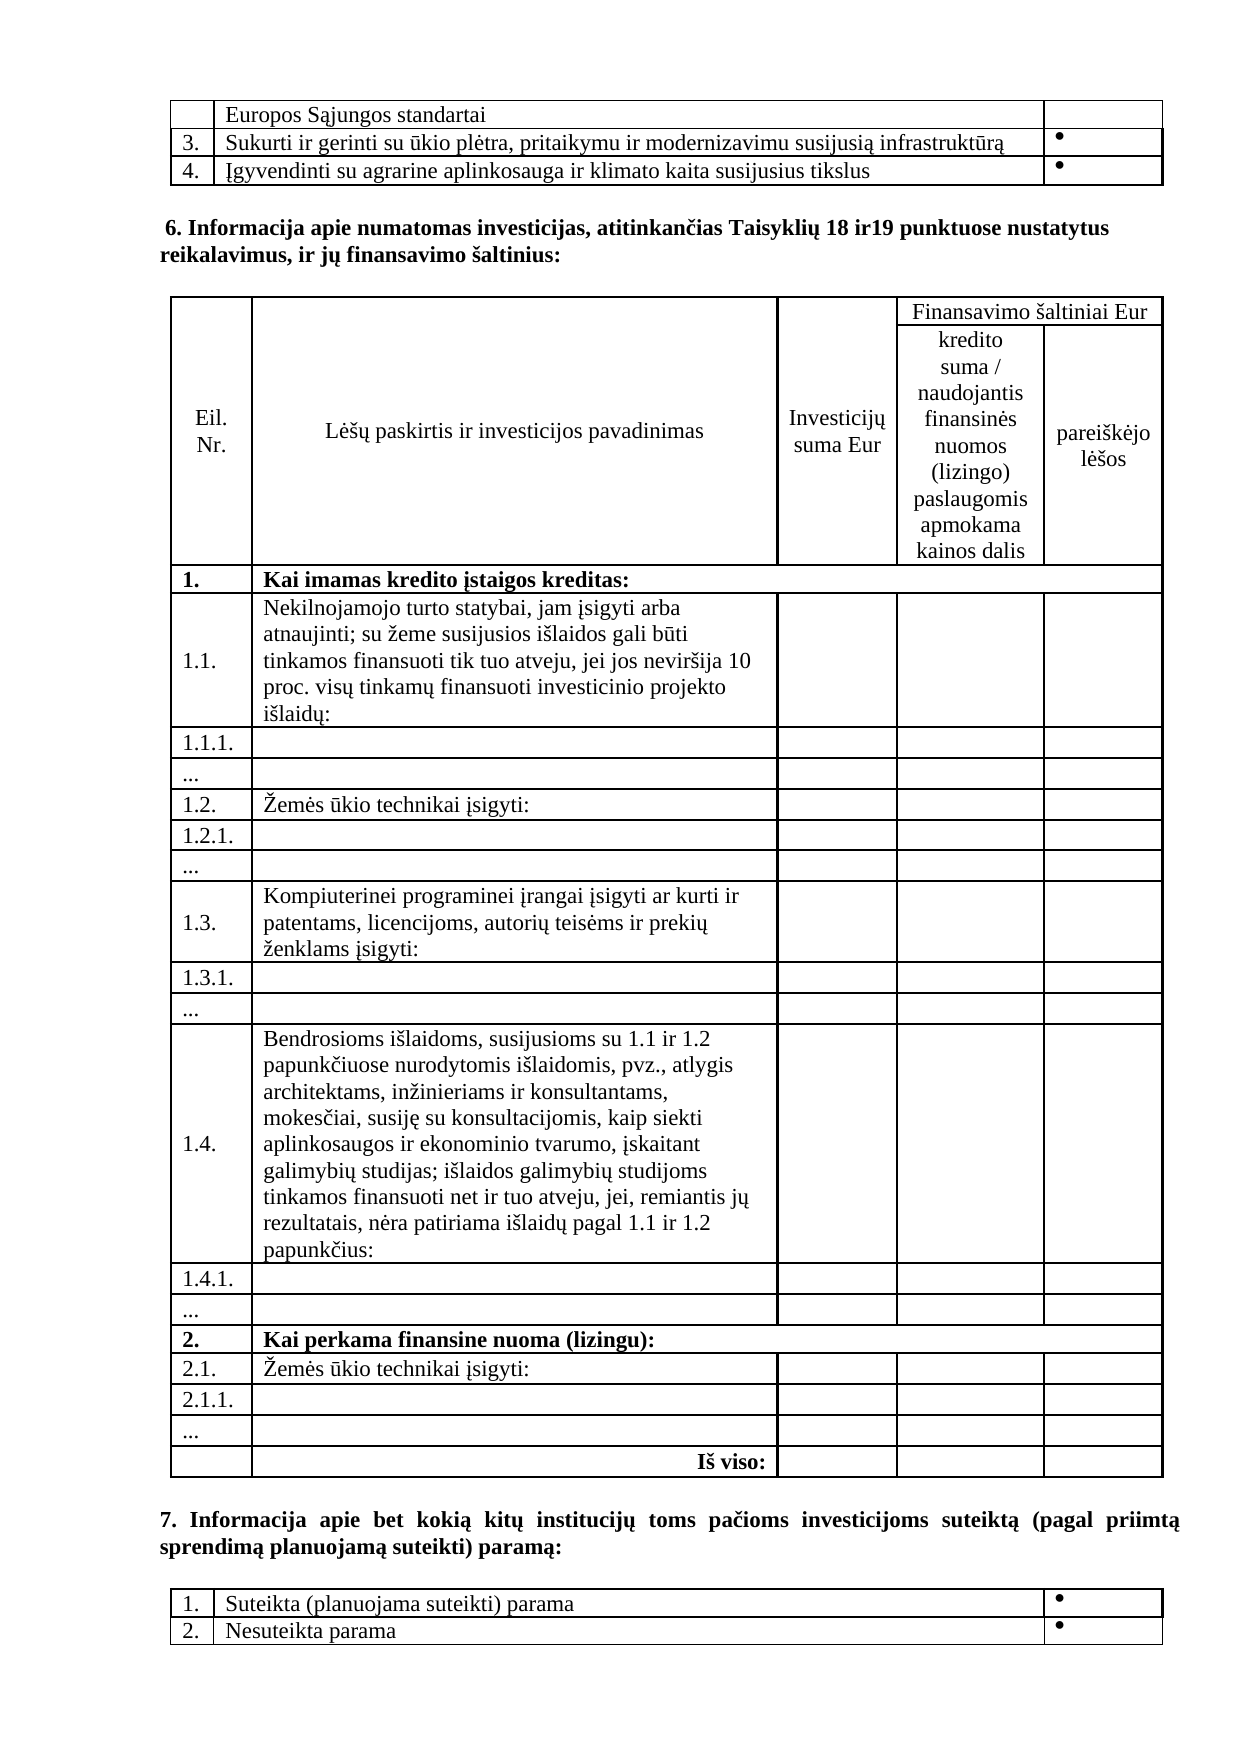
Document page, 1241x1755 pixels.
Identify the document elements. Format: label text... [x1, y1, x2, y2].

table_cell [898, 882, 1043, 961]
table_cell [898, 1264, 1043, 1293]
table_cell Sukurti ir gerinti su ūkio plėtra, pritaikymu ir modernizavimu susijusią infrastruktūrą [215, 129, 1043, 155]
table_cell [779, 1354, 896, 1383]
table_cell Žemės ūkio technikai įsigyti: [253, 1354, 776, 1383]
table_cell 1.4. [172, 1025, 251, 1262]
table_cell 1.1. [172, 594, 251, 726]
table_cell [253, 851, 776, 880]
table_cell [779, 1416, 896, 1445]
table_cell [779, 1264, 896, 1293]
table_cell [898, 1354, 1043, 1383]
table_cell 1.4.1. [172, 1264, 251, 1293]
table_cell [898, 1447, 1043, 1476]
table_header Suteikta (planuojama suteikti) parama [215, 1590, 1043, 1616]
table_cell 1.2.1. [172, 821, 251, 849]
table_header Finansavimo šaltiniai Eur [898, 298, 1161, 324]
table_cell [253, 728, 776, 757]
table_cell [898, 594, 1043, 726]
table_cell [779, 963, 896, 992]
table_cell [171, 101, 213, 128]
table_cell 2.1. [172, 1354, 251, 1383]
table_cell 3. [172, 129, 213, 155]
table_cell [253, 1416, 776, 1445]
table_cell [898, 790, 1043, 818]
table_cell [1045, 594, 1161, 726]
table_cell [898, 728, 1043, 757]
text 6. Informacija apie numatomas investicijas, atitinkančias Taisyklių 18 ir19 punktuose nustatytus reikalavimus, ir jų finansavimo šaltinius: [159, 214, 1181, 267]
table_cell [898, 821, 1043, 849]
table_cell [1045, 790, 1161, 818]
table_cell ... [172, 851, 251, 880]
table_header Investicijų suma Eur [779, 298, 896, 564]
table_cell  [1045, 1618, 1162, 1644]
table_cell [779, 728, 896, 757]
table_cell [1045, 994, 1161, 1023]
table_cell [779, 1025, 896, 1262]
table_cell [1045, 851, 1161, 880]
table_cell 4. [172, 157, 213, 184]
table_cell ... [172, 759, 251, 788]
table_cell [779, 882, 896, 961]
table_cell [779, 1295, 896, 1324]
table_cell Iš viso: [253, 1447, 776, 1476]
table_cell Europos Sąjungos standartai [215, 101, 1043, 128]
table_cell [172, 1447, 251, 1476]
table_cell [779, 1447, 896, 1476]
table_cell [253, 759, 776, 788]
table_cell Įgyvendinti su agrarine aplinkosauga ir klimato kaita susijusius tikslus [215, 157, 1043, 184]
table_cell [898, 963, 1043, 992]
table_cell kredito suma / naudojantis finansinės nuomos (lizingo) paslaugomis apmokama kainos dalis [898, 326, 1043, 564]
table_cell [1045, 101, 1162, 128]
table_cell [253, 963, 776, 992]
table_cell [1045, 882, 1161, 961]
text 7. Informacija apie bet kokią kitų institucijų toms pačioms investicijoms suteiktą (pagal priimtą sprendimą planuojamą suteikti) paramą: [159, 1506, 1181, 1559]
table_cell ... [172, 1416, 251, 1445]
table_cell [253, 821, 776, 849]
table_cell 1.1.1. [172, 728, 251, 757]
table_cell [779, 594, 896, 726]
table_cell Nesuteikta parama [214, 1618, 1044, 1644]
table_cell [898, 1295, 1043, 1324]
table_cell 1.3.1. [172, 963, 251, 992]
table_cell [1045, 1295, 1161, 1324]
table_cell [898, 1416, 1043, 1445]
table_cell [1045, 1416, 1161, 1445]
table_header  [1045, 1590, 1161, 1616]
table_cell [1045, 759, 1161, 788]
table_cell pareiškėjo lėšos [1045, 326, 1161, 564]
table_cell [1045, 1447, 1161, 1476]
table_cell 1. [172, 566, 251, 592]
table_cell [1045, 963, 1161, 992]
table_cell [779, 821, 896, 849]
table_cell  [1045, 157, 1161, 184]
table_cell Kai imamas kredito įstaigos kreditas: [253, 566, 1161, 592]
table_cell Nekilnojamojo turto statybai, jam įsigyti arba atnaujinti; su žeme susijusios išlaidos gali būti tinkamos finansuoti tik tuo atveju, jei jos neviršija 10 proc. visų tinkamų finansuoti investicinio projekto išlaidų: [253, 594, 776, 726]
table_cell [1045, 1354, 1161, 1383]
table_cell Bendrosioms išlaidoms, susijusioms su 1.1 ir 1.2 papunkčiuose nurodytomis išlaidomis, pvz., atlygis architektams, inžinieriams ir konsultantams, mokesčiai, susiję su konsultacijomis, kaip siekti aplinkosaugos ir ekonominio tvarumo, įskaitant galimybių studijas; išlaidos galimybių studijoms tinkamos finansuoti net ir tuo atveju, jei, remiantis jų rezultatais, nėra patiriama išlaidų pagal 1.1 ir 1.2 papunkčius: [253, 1025, 776, 1262]
table_header Eil. Nr. [172, 298, 251, 564]
table_cell [779, 1385, 896, 1414]
table_cell [898, 994, 1043, 1023]
table_cell ... [172, 994, 251, 1023]
table_cell [898, 1025, 1043, 1262]
table_cell [1045, 821, 1161, 849]
table_cell [253, 994, 776, 1023]
table_header 1. [172, 1590, 213, 1616]
table_cell  [1045, 129, 1161, 155]
table_cell [1045, 1385, 1161, 1414]
table_cell [898, 851, 1043, 880]
table_cell Kompiuterinei programinei įrangai įsigyti ar kurti ir patentams, licencijoms, autorių teisėms ir prekių ženklams įsigyti: [253, 882, 776, 961]
table_cell 2. [171, 1618, 213, 1644]
table_cell Kai perkama finansine nuoma (lizingu): [253, 1326, 1161, 1352]
table_cell [253, 1295, 776, 1324]
table_cell 2. [172, 1326, 251, 1352]
table_cell [779, 790, 896, 818]
table_cell [253, 1385, 776, 1414]
table_cell [898, 759, 1043, 788]
table_cell 2.1.1. [172, 1385, 251, 1414]
table_cell [1045, 1264, 1161, 1293]
table_cell [779, 759, 896, 788]
table_cell [779, 851, 896, 880]
table_cell [1045, 728, 1161, 757]
table_cell 1.3. [172, 882, 251, 961]
table_cell [898, 1385, 1043, 1414]
table_cell ... [172, 1295, 251, 1324]
table_cell [1045, 1025, 1161, 1262]
table_cell [253, 1264, 776, 1293]
table_header Lėšų paskirtis ir investicijos pavadinimas [253, 298, 776, 564]
table_cell 1.2. [172, 790, 251, 818]
table_cell [779, 994, 896, 1023]
table_cell Žemės ūkio technikai įsigyti: [253, 790, 776, 818]
